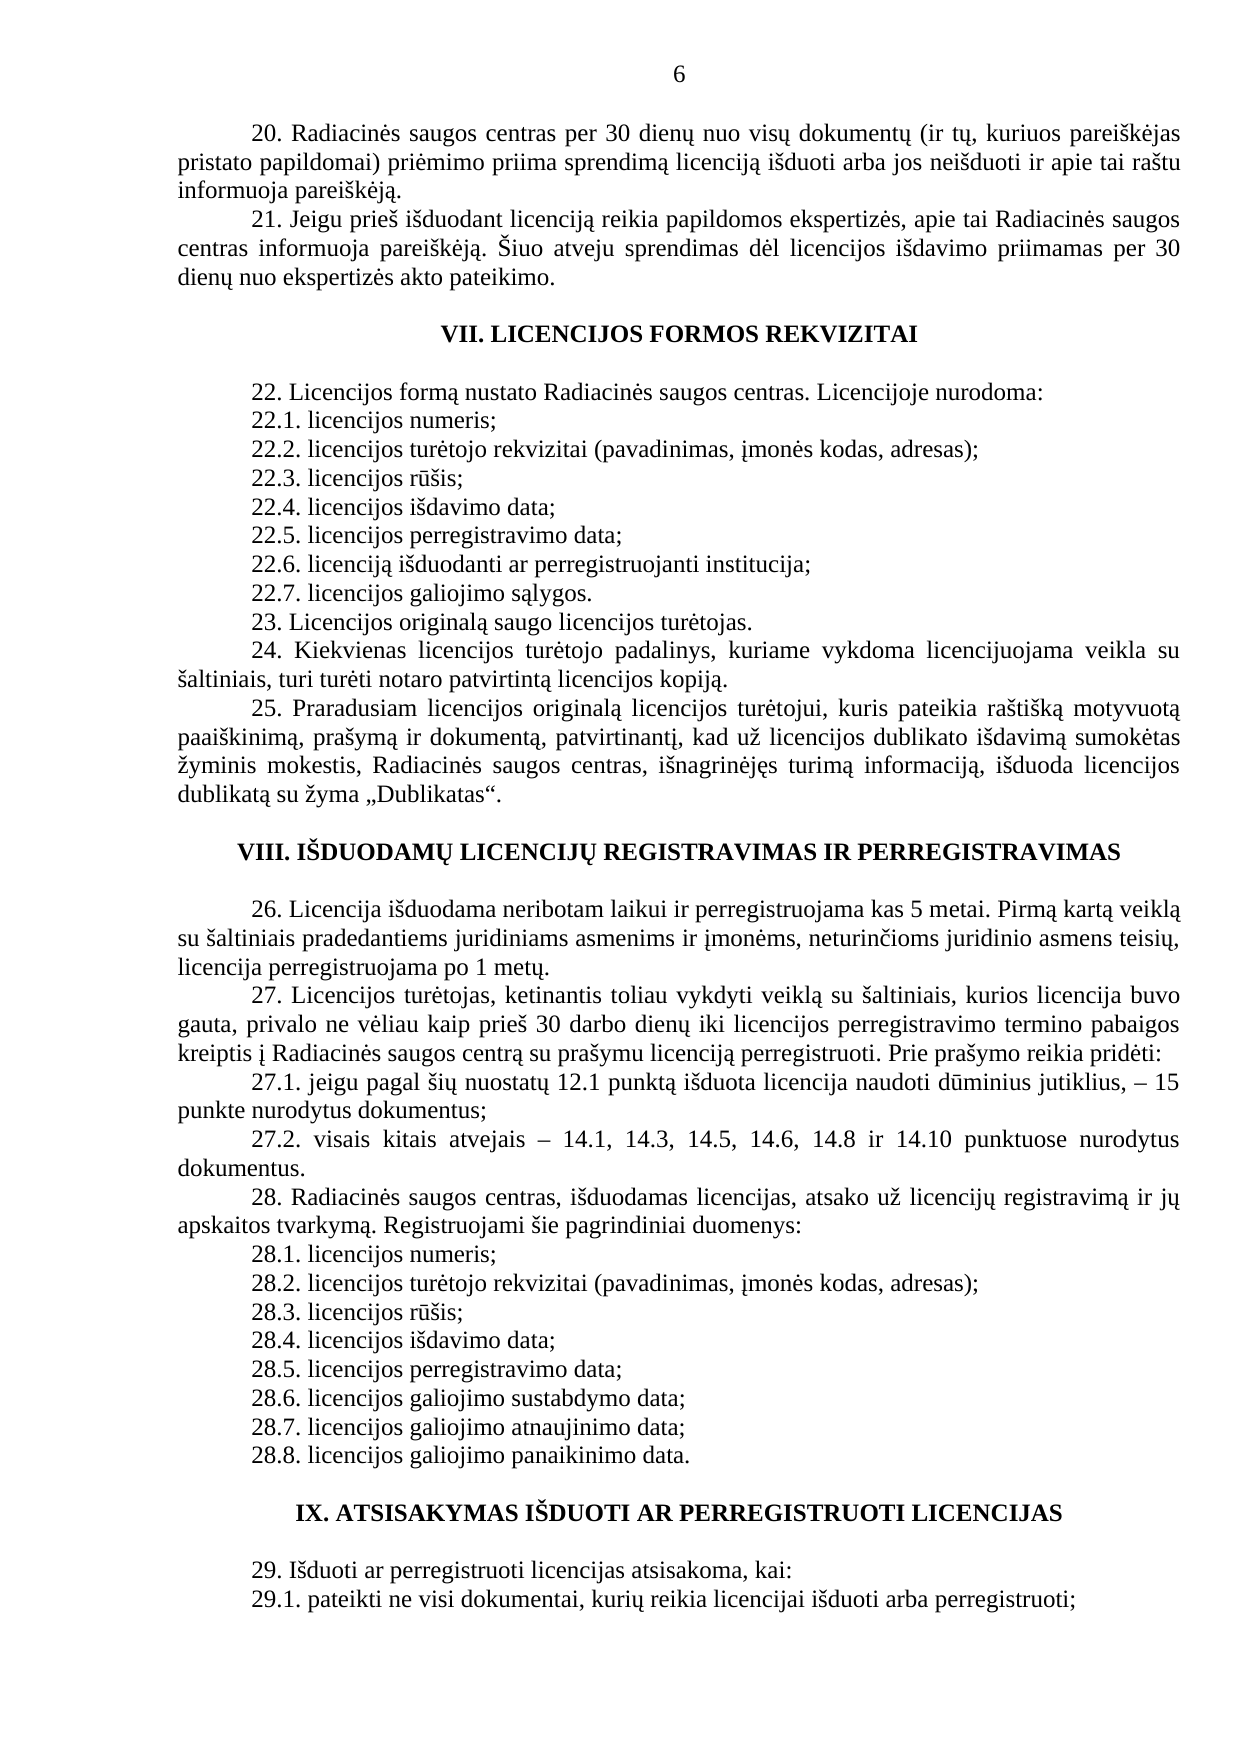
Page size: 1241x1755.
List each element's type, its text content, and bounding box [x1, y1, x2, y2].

text 22.2. licencijos turėtojo rekvizitai (pavadinimas, įmonės kodas, adresas); [177, 434, 1181, 463]
text 28.5. licencijos perregistravimo data; [177, 1354, 1181, 1383]
text 29.1. pateikti ne visi dokumentai, kurių reikia licencijai išduoti arba perregistruoti; [177, 1584, 1181, 1613]
text 28. Radiacinės saugos centras, išduodamas licencijas, atsako už licencijų registravimą ir jų apskaitos tvarkymą. Registruojami šie pagrindiniai duomenys: [177, 1182, 1181, 1239]
text 27.1. jeigu pagal šių nuostatų 12.1 punktą išduota licencija naudoti dūminius jutiklius, – 15 punkte nurodytus dokumentus; [177, 1067, 1181, 1124]
text 29. Išduoti ar perregistruoti licencijas atsisakoma, kai: [177, 1556, 1181, 1584]
text 26. Licencija išduodama neribotam laikui ir perregistruojama kas 5 metai. Pirmą kartą veiklą su šaltiniais pradedantiems juridiniams asmenims ir įmonėms, neturinčioms juridinio asmens teisių, licencija perregistruojama po 1 metų. [177, 894, 1181, 981]
text 28.6. licencijos galiojimo sustabdymo data; [177, 1383, 1181, 1412]
text 21. Jeigu prieš išduodant licenciją reikia papildomos ekspertizės, apie tai Radiacinės saugos centras informuoja pareiškėją. Šiuo atveju sprendimas dėl licencijos išdavimo priimamas per 30 dienų nuo ekspertizės akto pateikimo. [177, 204, 1181, 291]
text 20. Radiacinės saugos centras per 30 dienų nuo visų dokumentų (ir tų, kuriuos pareiškėjas pristato papildomai) priėmimo priima sprendimą licenciją išduoti arba jos neišduoti ir apie tai raštu informuoja pareiškėją. [177, 118, 1181, 204]
text 28.3. licencijos rūšis; [177, 1297, 1181, 1326]
text 28.2. licencijos turėtojo rekvizitai (pavadinimas, įmonės kodas, adresas); [177, 1268, 1181, 1297]
text 24. Kiekvienas licencijos turėtojo padalinys, kuriame vykdoma licencijuojama veikla su šaltiniais, turi turėti notaro patvirtintą licencijos kopiją. [177, 636, 1181, 693]
text IX. ATSISAKYMAS IŠDUOTI AR PERREGISTRUOTI LICENCIJAS [177, 1498, 1181, 1527]
text VIII. IŠDUODAMŲ LICENCIJŲ REGISTRAVIMAS IR PERREGISTRAVIMAS [177, 837, 1181, 866]
text VII. LICENCIJOS FORMOS REKVIZITAI [177, 319, 1181, 348]
text 22.4. licencijos išdavimo data; [177, 492, 1181, 521]
text 28.8. licencijos galiojimo panaikinimo data. [177, 1441, 1181, 1469]
text 28.4. licencijos išdavimo data; [177, 1326, 1181, 1354]
text 22.1. licencijos numeris; [177, 406, 1181, 434]
text 28.7. licencijos galiojimo atnaujinimo data; [177, 1412, 1181, 1441]
text 27.2. visais kitais atvejais – 14.1, 14.3, 14.5, 14.6, 14.8 ir 14.10 punktuose nurodytus dokumentus. [177, 1124, 1181, 1182]
text 27. Licencijos turėtojas, ketinantis toliau vykdyti veiklą su šaltiniais, kurios licencija buvo gauta, privalo ne vėliau kaip prieš 30 darbo dienų iki licencijos perregistravimo termino pabaigos kreiptis į Radiacinės saugos centrą su prašymu licenciją perregistruoti. Prie prašymo reikia pridėti: [177, 981, 1181, 1067]
text 22.5. licencijos perregistravimo data; [177, 521, 1181, 549]
text 28.1. licencijos numeris; [177, 1239, 1181, 1268]
text 25. Praradusiam licencijos originalą licencijos turėtojui, kuris pateikia raštišką motyvuotą paaiškinimą, prašymą ir dokumentą, patvirtinantį, kad už licencijos dublikato išdavimą sumokėtas žyminis mokestis, Radiacinės saugos centras, išnagrinėjęs turimą informaciją, išduoda licencijos dublikatą su žyma „Dublikatas“. [177, 693, 1181, 808]
text 22. Licencijos formą nustato Radiacinės saugos centras. Licencijoje nurodoma: [177, 377, 1181, 406]
text 23. Licencijos originalą saugo licencijos turėtojas. [177, 607, 1181, 636]
text 22.6. licenciją išduodanti ar perregistruojanti institucija; [177, 549, 1181, 578]
text 22.7. licencijos galiojimo sąlygos. [177, 578, 1181, 607]
text 22.3. licencijos rūšis; [177, 463, 1181, 492]
